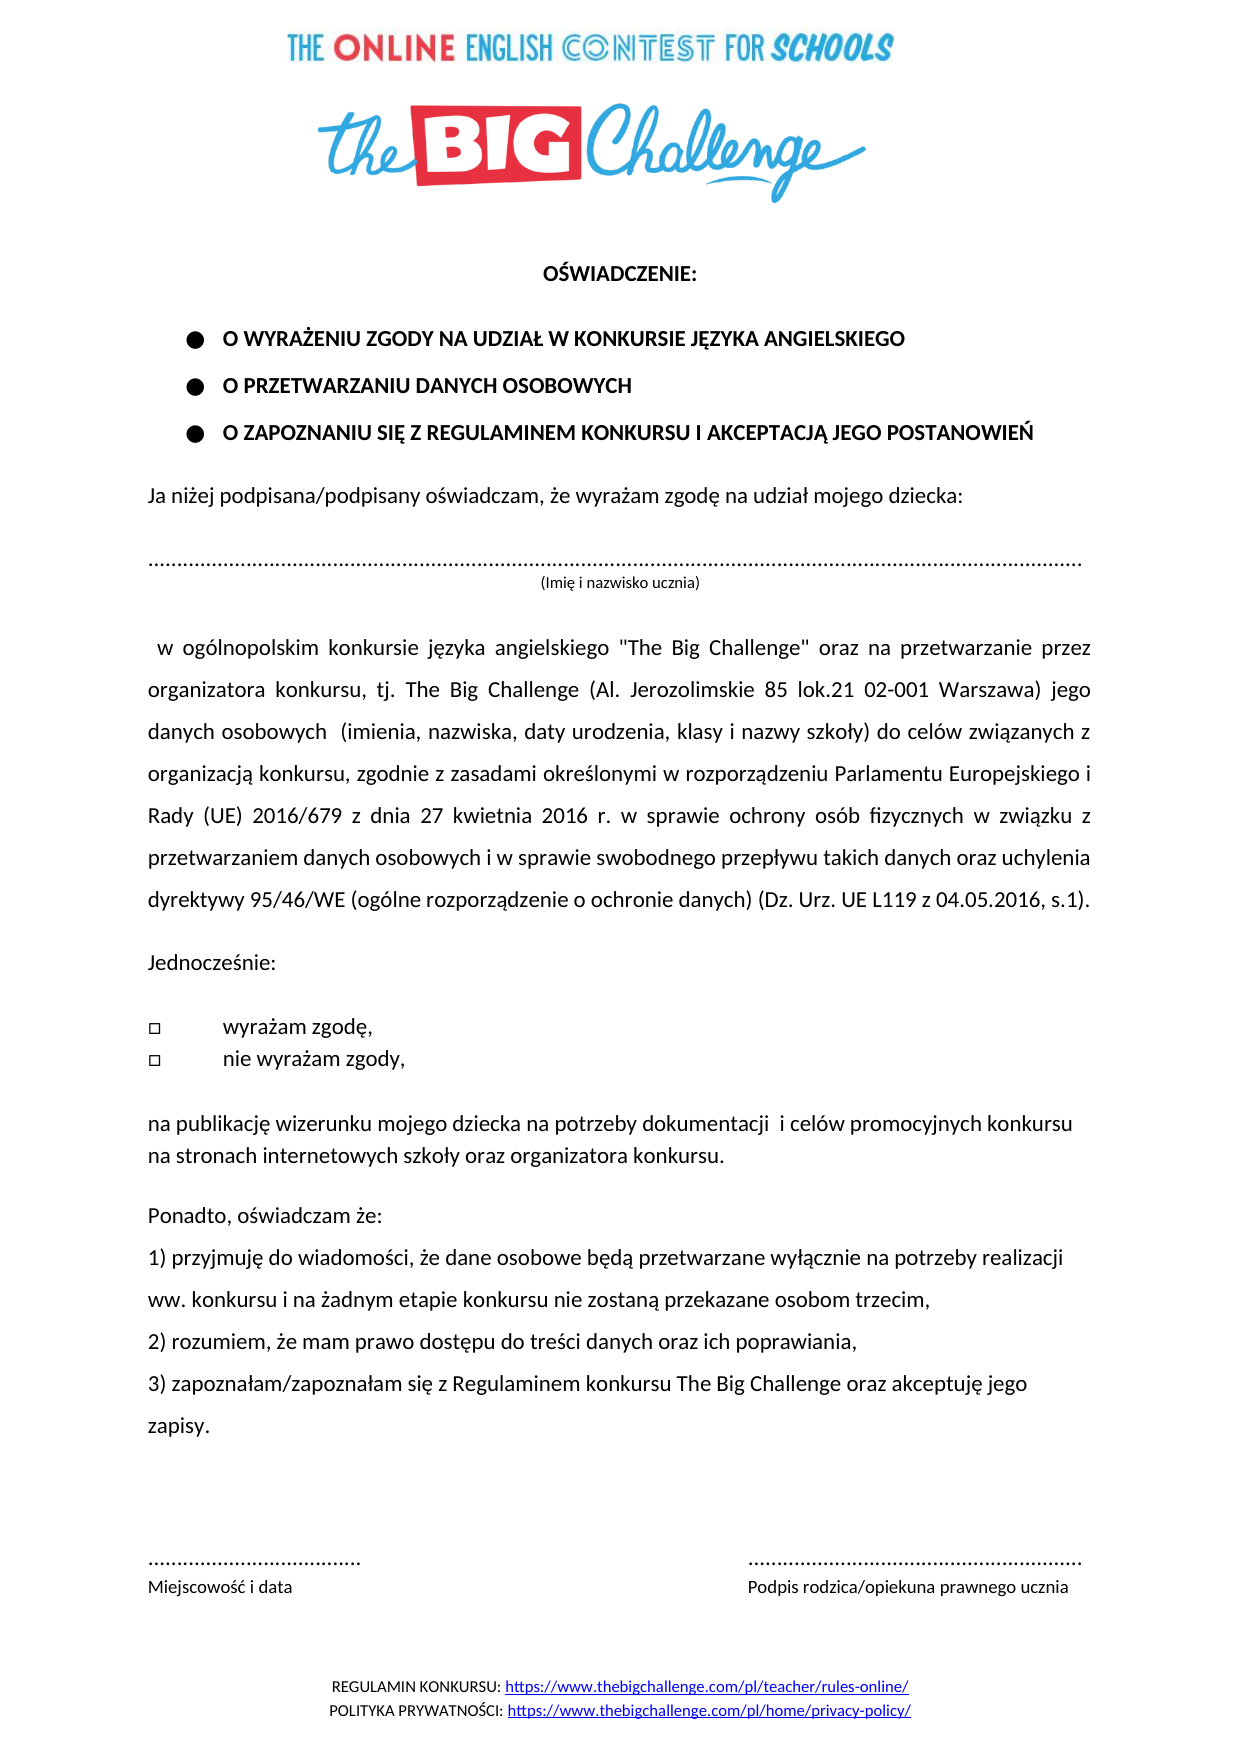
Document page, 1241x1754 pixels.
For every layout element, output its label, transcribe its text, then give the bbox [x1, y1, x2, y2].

text .................................................................................................................................................................. [148, 544, 1093, 572]
list O PRZETWARZANIU DANYCH OSOBOWYCH [185, 359, 1093, 407]
text □ wyrażam zgodę, [148, 1012, 1093, 1040]
text REGULAMIN KONKURSU: https://www.thebigchallenge.com/pl/teacher/rules-online/ [148, 1677, 1093, 1697]
text Ponadto, oświadczam że: [148, 1201, 1093, 1229]
text 3) zapoznałam/zapoznałam się z Regulaminem konkursu The Big Challenge oraz akceptuję jego zapisy. [148, 1369, 1093, 1439]
list O WYRAŻENIU ZGODY NA UDZIAŁ W KONKURSIE JĘZYKA ANGIELSKIEGO [185, 313, 1093, 359]
picture [287, 29, 894, 65]
text POLITYKA PRYWATNOŚCI: https://www.thebigchallenge.com/pl/home/privacy-policy/ [148, 1700, 1093, 1720]
text 2) rozumiem, że mam prawo dostępu do treści danych oraz ich poprawiania, [148, 1327, 1093, 1355]
text na publikację wizerunku mojego dziecka na potrzeby dokumentacji i celów promocyjnych konkursu na stronach internetowych szkoły oraz organizatora konkursu. [148, 1109, 1093, 1169]
text ..................................... .......................................................... Miejscowość i data Podpis rodzica/opiekuna prawnego ucznia [148, 1543, 1093, 1599]
text Jednocześnie: [148, 948, 1093, 976]
text OŚWIADCZENIE: [148, 259, 1093, 288]
text w ogólnopolskim konkursie języka angielskiego "The Big Challenge" oraz na przetwarzanie przez organizatora konkursu, tj. The Big Challenge (Al. Jerozolimskie 85 lok.21 02-001 Warszawa) jego danych osobowych (imienia, nazwiska, daty urodzenia, klasy i nazwy szkoły) do celów związanych z organizacją konkursu, zgodnie z zasadami określonymi w rozporządzeniu Parlamentu Europejskiego i Rady (UE) 2016/679 z dnia 27 kwietnia 2016 r. w sprawie ochrony osób fizycznych w związku z przetwarzaniem danych osobowych i w sprawie swobodnego przepływu takich danych oraz uchylenia dyrektywy 95/46/WE (ogólne rozporządzenie o ochronie danych) (Dz. Urz. UE L119 z 04.05.2016, s.1). [148, 633, 1093, 913]
list O ZAPOZNANIU SIĘ Z REGULAMINEM KONKURSU I AKCEPTACJĄ JEGO POSTANOWIEŃ [185, 407, 1093, 453]
text (Imię i nazwisko ucznia) [148, 572, 1093, 593]
text Ja niżej podpisana/podpisany oświadczam, że wyrażam zgodę na udział mojego dziecka: [148, 482, 1093, 509]
picture [273, 68, 909, 235]
text □ nie wyrażam zgody, [148, 1044, 1093, 1073]
text 1) przyjmuję do wiadomości, że dane osobowe będą przetwarzane wyłącznie na potrzeby realizacji ww. konkursu i na żadnym etapie konkursu nie zostaną przekazane osobom trzecim, [148, 1243, 1093, 1313]
